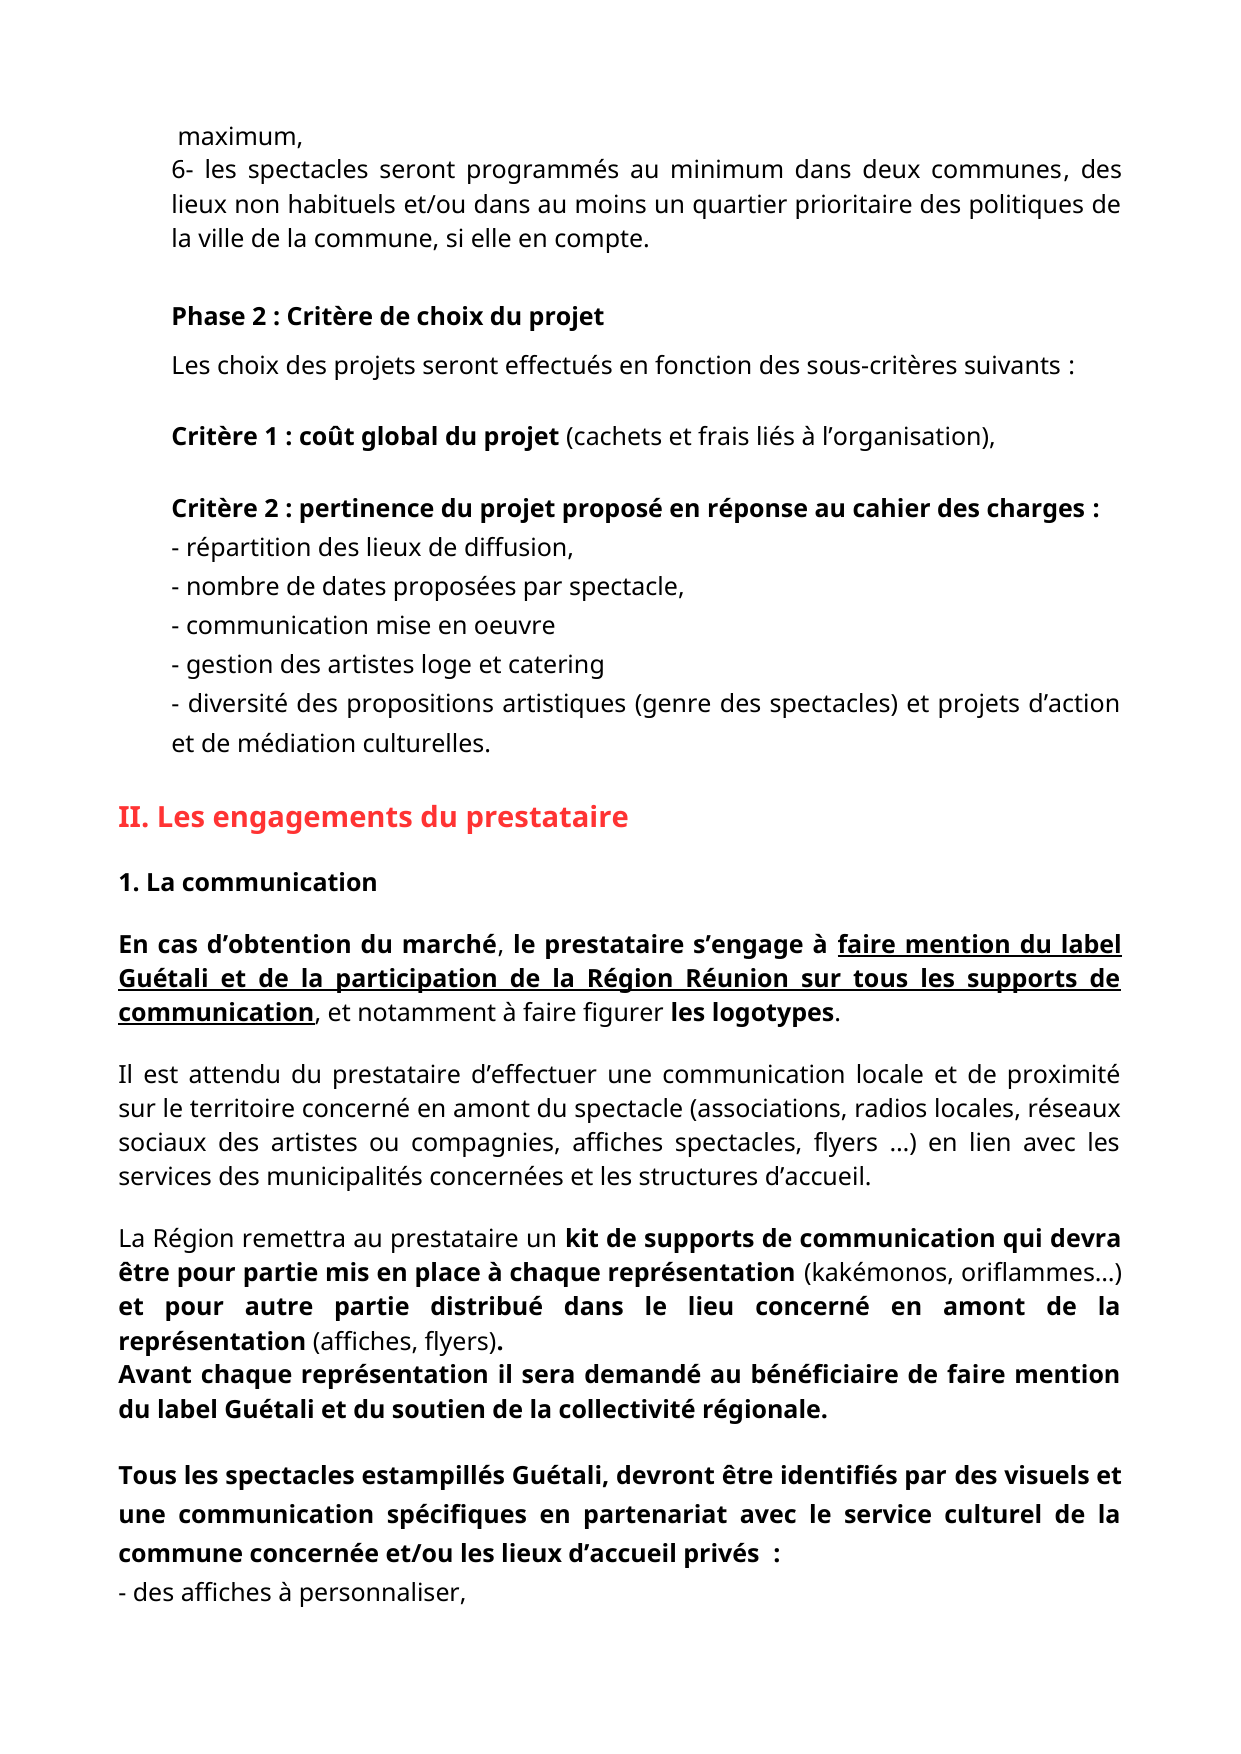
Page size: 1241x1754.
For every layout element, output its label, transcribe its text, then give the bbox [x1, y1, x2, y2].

text II. Les engagements du prestataire [118, 797, 1122, 836]
text En cas d’obtention du marché, le prestataire s’engage à faire mention du label Guétali et de la participation de la Région Réunion sur tous les supports de communication, et notamment à faire figurer les logotypes. [118, 926, 1122, 1029]
text Phase 2 : Critère de choix du projet [171, 299, 1122, 333]
text Critère 1 : coût global du projet (cachets et frais liés à l’organisation), [171, 419, 1122, 453]
text 6- les spectacles seront programmés au minimum dans deux communes, des lieux non habituels et/ou dans au moins un quartier prioritaire des politiques de la ville de la commune, si elle en compte. [171, 152, 1122, 254]
text - communication mise en oeuvre [171, 608, 1122, 642]
text Les choix des projets seront effectués en fonction des sous-critères suivants : [171, 348, 1122, 382]
text Avant chaque représentation il sera demandé au bénéficiaire de faire mention du label Guétali et du soutien de la collectivité régionale. [118, 1357, 1122, 1425]
text - nombre de dates proposées par spectacle, [171, 569, 1122, 603]
text Tous les spectacles estampillés Guétali, devront être identifiés par des visuels et une communication spécifiques en partenariat avec le service culturel de la commune concernée et/ou les lieux d’accueil privés : [118, 1457, 1122, 1570]
text - des affiches à personnaliser, [118, 1575, 1122, 1609]
text maximum, [177, 118, 1122, 152]
text - répartition des lieux de diffusion, [171, 529, 1122, 563]
text - diversité des propositions artistiques (genre des spectacles) et projets d’action et de médiation culturelles. [171, 686, 1122, 759]
text Critère 2 : pertinence du projet proposé en réponse au cahier des charges : [171, 490, 1122, 524]
text La Région remettra au prestataire un kit de supports de communication qui devra être pour partie mis en place à chaque représentation (kakémonos, oriflammes…) et pour autre partie distribué dans le lieu concerné en amont de la représentation (affiches, flyers). [118, 1221, 1122, 1357]
text - gestion des artistes loge et catering [171, 647, 1122, 681]
text Il est attendu du prestataire d’effectuer une communication locale et de proximité sur le territoire concerné en amont du spectacle (associations, radios locales, réseaux sociaux des artistes ou compagnies, affiches spectacles, flyers …) en lien avec les services des municipalités concernées et les structures d’accueil. [118, 1057, 1122, 1193]
text 1. La communication [118, 864, 1122, 898]
